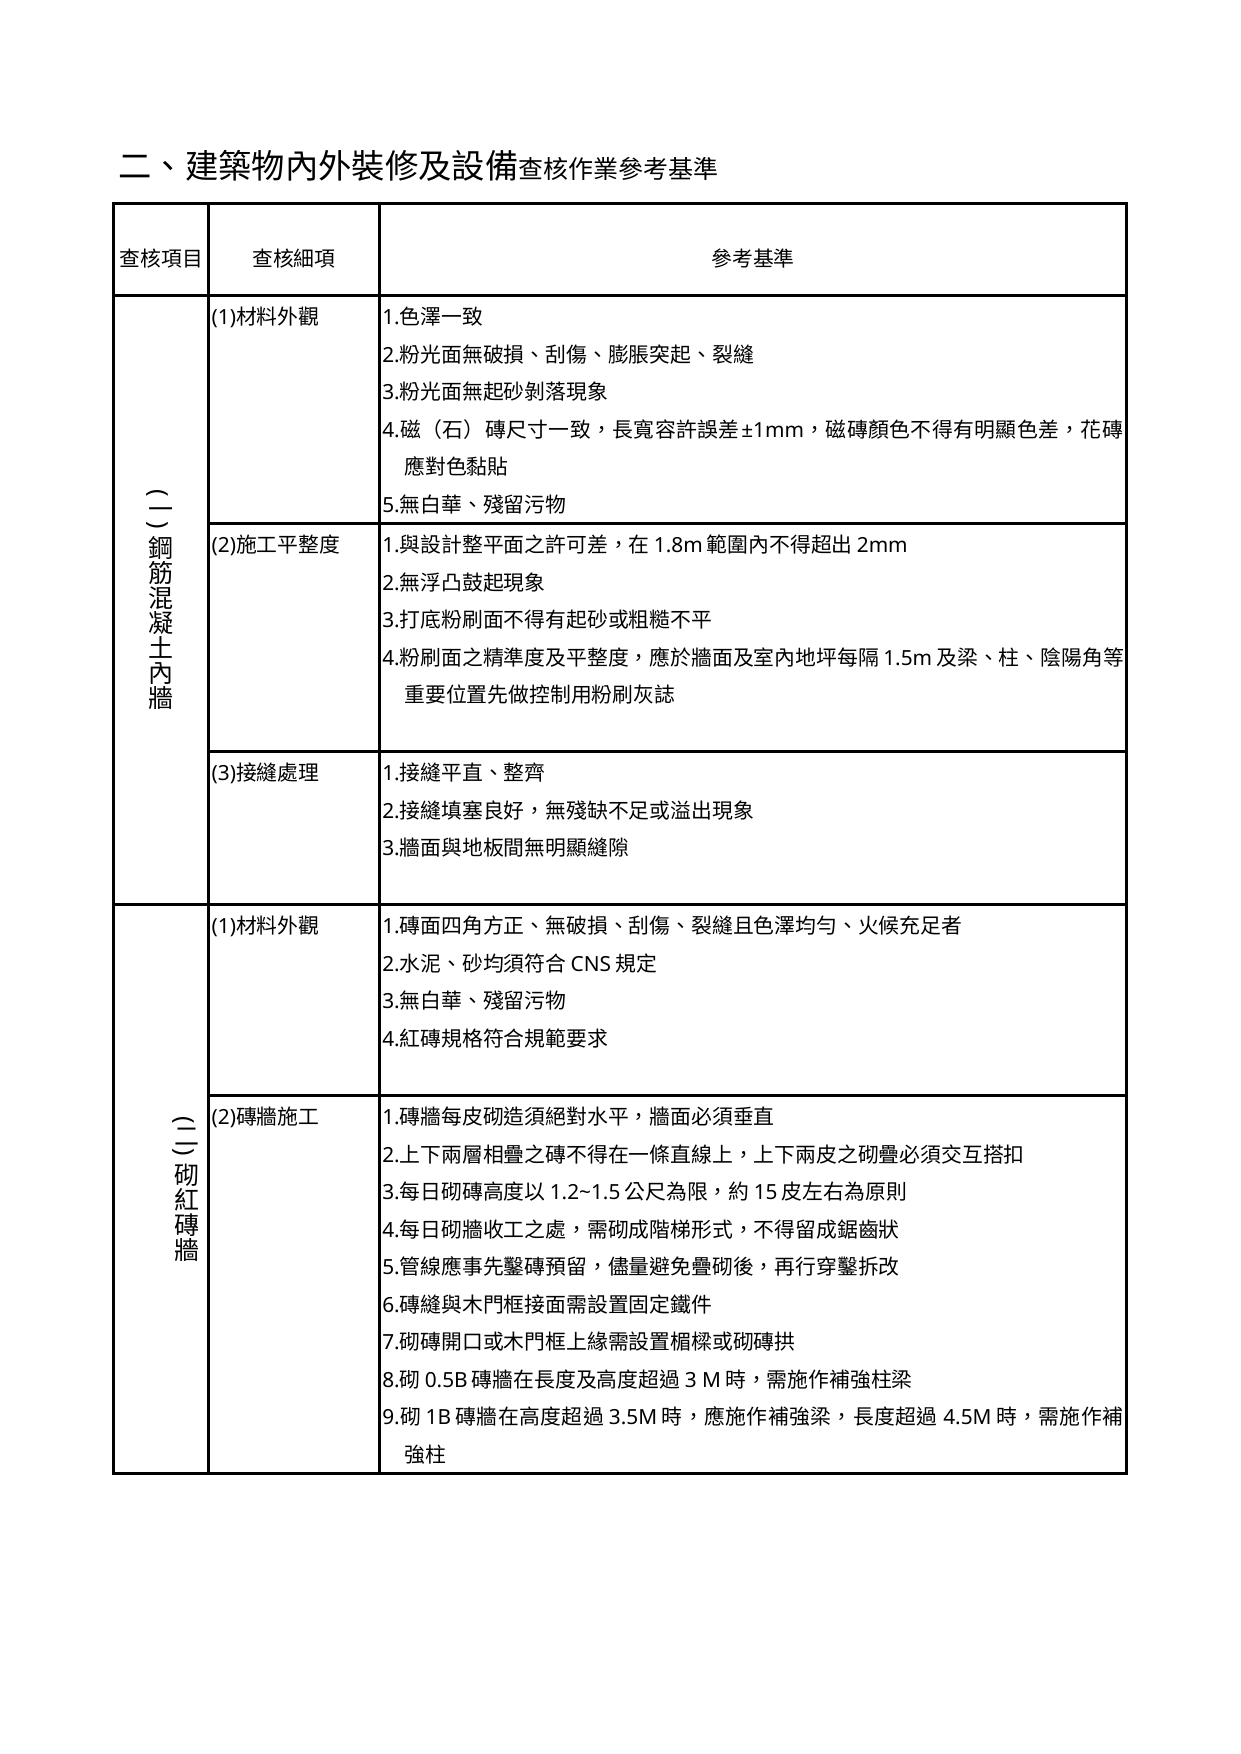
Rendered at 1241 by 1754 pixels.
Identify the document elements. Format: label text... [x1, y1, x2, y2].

table_cell 1.色澤一致 2.粉光面無破損、刮傷、膨脹突起、裂縫 3.粉光面無起砂剝落現象 4.磁（石）磚尺寸一致，長寬容許誤差±1mm，磁磚顏色不得有明顯色差，花磚應對色黏貼 5.無白華、殘留污物 [381, 297, 1125, 522]
table_cell (2)施工平整度 [210, 525, 378, 750]
table_cell 1.磚牆每皮砌造須絕對水平，牆面必須垂直 2.上下兩層相疊之磚不得在一條直線上，上下兩皮之砌疊必須交互搭扣 3.每日砌磚高度以1.2~1.5公尺為限，約15皮左右為原則 4.每日砌牆收工之處，需砌成階梯形式，不得留成鋸齒狀 5.管線應事先鑿磚預留，儘量避免疊砌後，再行穿鑿拆改 6.磚縫與木門框接面需設置固定鐵件 7.砌磚開口或木門框上緣需設置楣樑或砌磚拱 8.砌0.5B磚牆在長度及高度超過 3 M時，需施作補強柱梁 9.砌1B磚牆在高度超過3.5M時，應施作補強梁，長度超過4.5M時，需施作補強柱 [381, 1097, 1125, 1472]
table_cell (一) 鋼筋混凝土內牆 [115, 297, 207, 903]
table_cell (二) 砌紅磚牆 [115, 906, 207, 1472]
table_cell (1)材料外觀 [210, 297, 378, 522]
table_header 查核項目 [115, 205, 207, 294]
table_header 查核細項 [210, 205, 378, 294]
table_cell 1.磚面四角方正、無破損、刮傷、裂縫且色澤均勻、火候充足者 2.水泥、砂均須符合CNS規定 3.無白華、殘留污物 4.紅磚規格符合規範要求 [381, 906, 1125, 1094]
table_cell (1)材料外觀 [210, 906, 378, 1094]
table_cell (3)接縫處理 [210, 753, 378, 903]
table_cell 1.接縫平直、整齊 2.接縫填塞良好，無殘缺不足或溢出現象 3.牆面與地板間無明顯縫隙 [381, 753, 1125, 903]
table_cell (2)磚牆施工 [210, 1097, 378, 1472]
table_header 參考基準 [381, 205, 1125, 294]
text 二、建築物內外裝修及設備查核作業參考基準 [118, 127, 1122, 202]
table_cell 1.與設計整平面之許可差，在1.8m範圍內不得超出2mm 2.無浮凸鼓起現象 3.打底粉刷面不得有起砂或粗糙不平 4.粉刷面之精準度及平整度，應於牆面及室內地坪每隔1.5m及梁、柱、陰陽角等重要位置先做控制用粉刷灰誌 [381, 525, 1125, 750]
